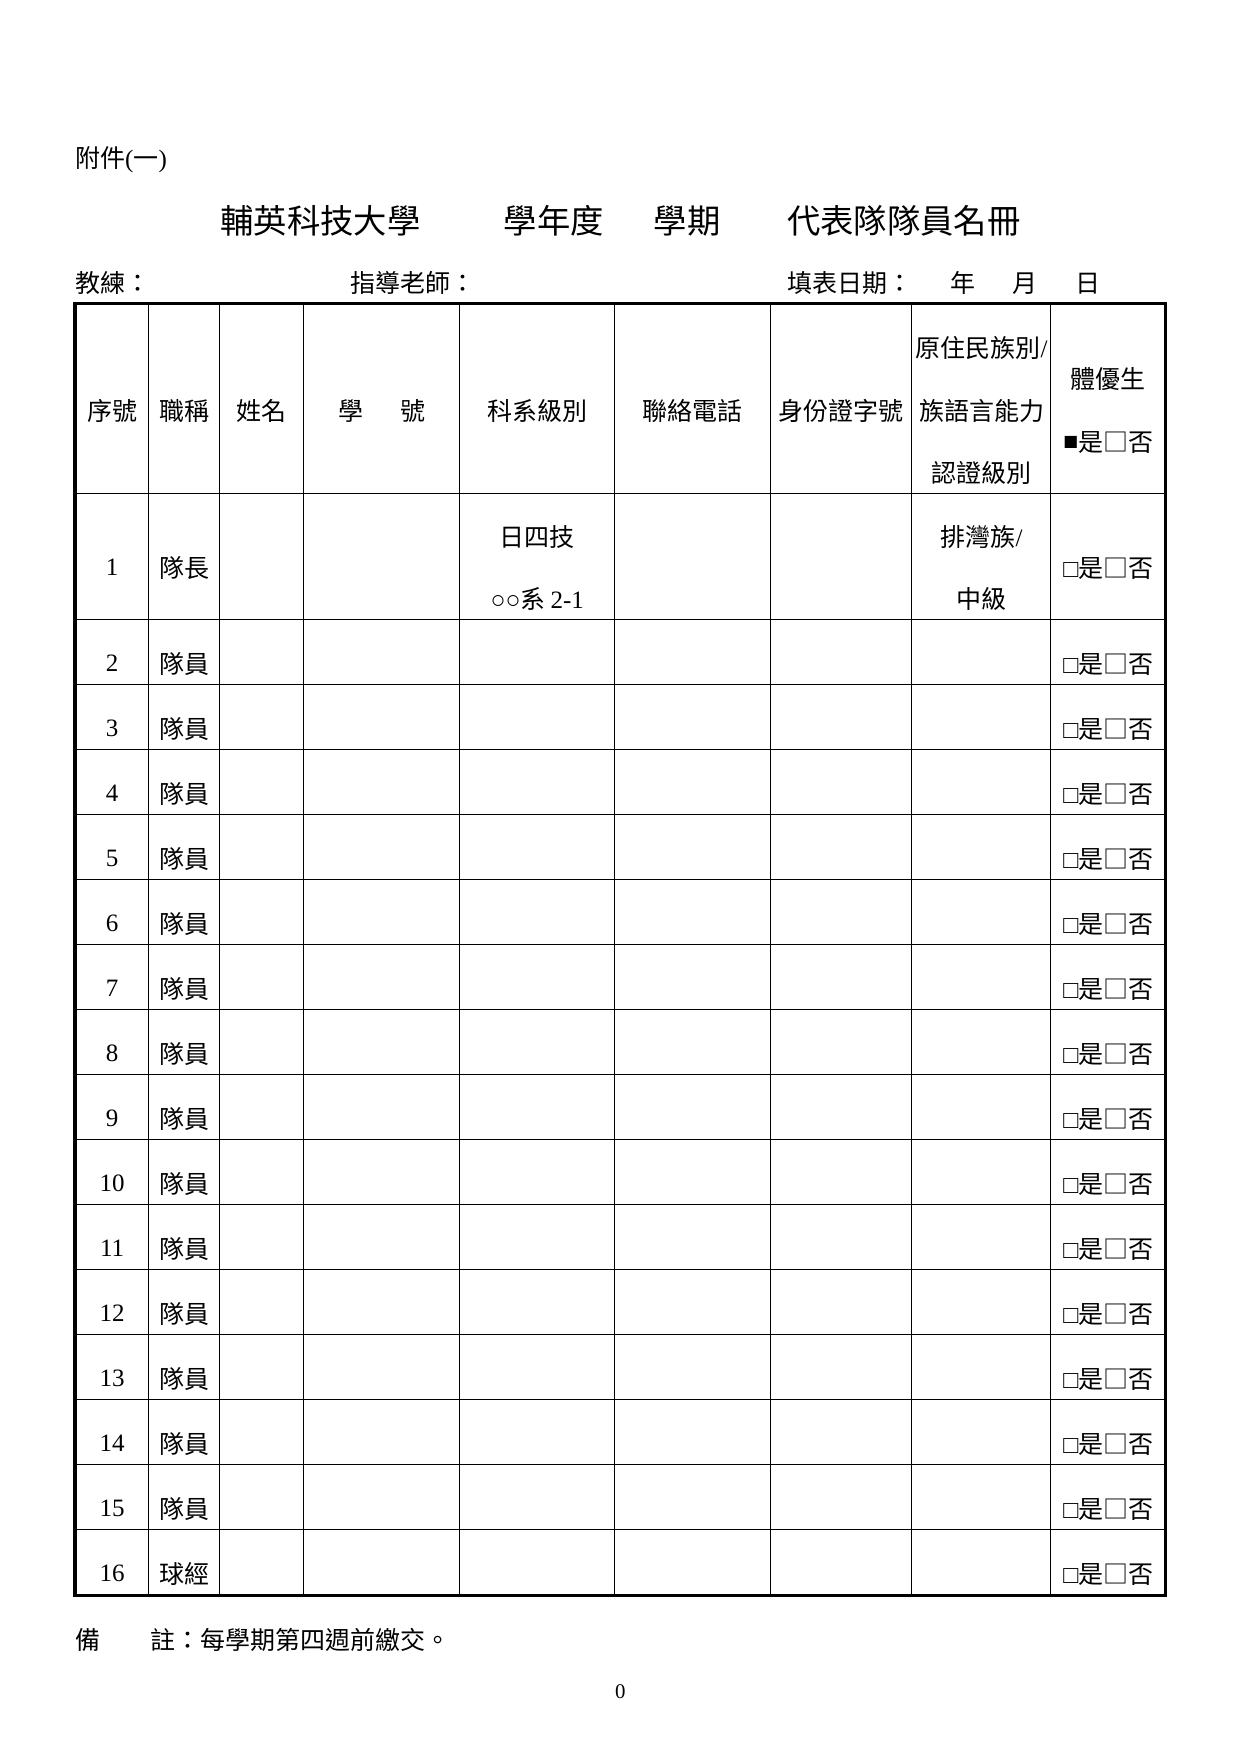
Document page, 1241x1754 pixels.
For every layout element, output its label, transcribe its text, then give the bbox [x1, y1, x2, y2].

table_cell 12 [77, 1270, 148, 1334]
table_header 職稱 [149, 305, 219, 493]
table_cell 7 [77, 945, 148, 1009]
table_cell [771, 1530, 911, 1594]
table_cell [304, 880, 459, 944]
table_cell [912, 1465, 1050, 1529]
table_cell [912, 620, 1050, 684]
table_cell [912, 1140, 1050, 1204]
table_header 體優生 ■是□否 [1051, 305, 1164, 493]
table_cell [771, 494, 911, 619]
table_cell [220, 1270, 303, 1334]
table_cell 日四技 ○○系2-1 [460, 494, 614, 619]
table_header 學 號 [304, 305, 459, 493]
table_cell □是□否 [1051, 1400, 1164, 1464]
table_cell [912, 685, 1050, 749]
text 附件(一) [75, 114, 1165, 177]
table_cell [771, 1205, 911, 1269]
table_cell 5 [77, 815, 148, 879]
table_cell [304, 1335, 459, 1399]
table_cell 16 [77, 1530, 148, 1594]
table_cell [771, 1270, 911, 1334]
table_cell [460, 1140, 614, 1204]
table_cell [460, 1400, 614, 1464]
table_cell 排灣族/ 中級 [912, 494, 1050, 619]
table_cell [771, 1075, 911, 1139]
table_cell 隊員 [149, 945, 219, 1009]
table_cell [304, 620, 459, 684]
table_cell [912, 1335, 1050, 1399]
table_cell 隊員 [149, 1270, 219, 1334]
table_cell [220, 815, 303, 879]
text 備 註：每學期第四週前繳交。 [75, 1597, 1165, 1659]
table_cell [615, 494, 770, 619]
table_cell 3 [77, 685, 148, 749]
table_cell [771, 880, 911, 944]
text 教練： 指導老師： 填表日期： 年 月 日 [0, 239, 1165, 302]
table_cell [304, 685, 459, 749]
table_cell [615, 1530, 770, 1594]
table_cell [220, 620, 303, 684]
table_cell [771, 945, 911, 1009]
table_cell 隊員 [149, 1010, 219, 1074]
table_cell [220, 945, 303, 1009]
table_cell □是□否 [1051, 1205, 1164, 1269]
table_cell [220, 1530, 303, 1594]
table_cell [304, 1465, 459, 1529]
table_cell [220, 494, 303, 619]
table_cell 8 [77, 1010, 148, 1074]
table_cell [912, 815, 1050, 879]
table_header 身份證字號 [771, 305, 911, 493]
table_cell [615, 945, 770, 1009]
table_cell [304, 1075, 459, 1139]
table_header 姓名 [220, 305, 303, 493]
table_cell [304, 1400, 459, 1464]
table_cell [460, 1270, 614, 1334]
table_cell 隊員 [149, 1335, 219, 1399]
table_cell [771, 1010, 911, 1074]
table_cell [615, 880, 770, 944]
table_header 序號 [77, 305, 148, 493]
table_cell [912, 1010, 1050, 1074]
table_cell [304, 1140, 459, 1204]
table_cell □是□否 [1051, 880, 1164, 944]
table_cell □是□否 [1051, 945, 1164, 1009]
table_cell [615, 1205, 770, 1269]
table_cell 4 [77, 750, 148, 814]
table_cell [460, 620, 614, 684]
table_cell [460, 1465, 614, 1529]
table_cell [615, 1400, 770, 1464]
table_cell 隊員 [149, 620, 219, 684]
table_header 科系級別 [460, 305, 614, 493]
table_cell 隊員 [149, 750, 219, 814]
table_cell □是□否 [1051, 620, 1164, 684]
table_cell [912, 1530, 1050, 1594]
table_cell □是□否 [1051, 1075, 1164, 1139]
table_cell 13 [77, 1335, 148, 1399]
table_cell [220, 1140, 303, 1204]
table_cell [912, 1205, 1050, 1269]
table_cell [304, 815, 459, 879]
table_cell 隊員 [149, 1400, 219, 1464]
table_cell 隊員 [149, 685, 219, 749]
table_cell 10 [77, 1140, 148, 1204]
table_cell [912, 880, 1050, 944]
table_cell [460, 750, 614, 814]
table_cell 隊員 [149, 1465, 219, 1529]
table_cell [304, 1205, 459, 1269]
table_cell [771, 620, 911, 684]
table_cell □是□否 [1051, 1530, 1164, 1594]
table_cell [460, 1335, 614, 1399]
table_cell 隊員 [149, 1140, 219, 1204]
table_cell □是□否 [1051, 494, 1164, 619]
table_cell □是□否 [1051, 1270, 1164, 1334]
table_cell [912, 1400, 1050, 1464]
table_cell □是□否 [1051, 815, 1164, 879]
table_cell [304, 1270, 459, 1334]
table_cell 9 [77, 1075, 148, 1139]
table_cell [771, 750, 911, 814]
table_cell [615, 750, 770, 814]
table_cell □是□否 [1051, 750, 1164, 814]
table_cell 隊長 [149, 494, 219, 619]
table_cell [615, 815, 770, 879]
table_cell 6 [77, 880, 148, 944]
table_cell [771, 1335, 911, 1399]
table_cell [460, 880, 614, 944]
table_cell □是□否 [1051, 1335, 1164, 1399]
table_header 原住民族別/族語言能力認證級別 [912, 305, 1050, 493]
table_cell 球經 [149, 1530, 219, 1594]
table_cell [220, 685, 303, 749]
text 輔英科技大學 學年度 學期 代表隊隊員名冊 [75, 177, 1165, 239]
table_cell [460, 1205, 614, 1269]
table_cell [220, 1075, 303, 1139]
table_cell [460, 1075, 614, 1139]
table_cell [912, 1075, 1050, 1139]
table_cell [220, 1335, 303, 1399]
table_cell 2 [77, 620, 148, 684]
table_cell [771, 685, 911, 749]
table_cell [615, 1075, 770, 1139]
table_cell [912, 945, 1050, 1009]
table_cell [771, 1465, 911, 1529]
table_cell [615, 620, 770, 684]
table_cell [220, 1465, 303, 1529]
table_cell 15 [77, 1465, 148, 1529]
table_cell 1 [77, 494, 148, 619]
table_cell 隊員 [149, 1075, 219, 1139]
table_cell [304, 494, 459, 619]
table_cell [615, 1010, 770, 1074]
table_cell [771, 1140, 911, 1204]
table_cell [460, 685, 614, 749]
table_cell [220, 1205, 303, 1269]
table_cell [771, 1400, 911, 1464]
table_header 聯絡電話 [615, 305, 770, 493]
table_cell [304, 750, 459, 814]
table_cell [220, 880, 303, 944]
table_cell [304, 1530, 459, 1594]
table_cell [460, 1530, 614, 1594]
table_cell 11 [77, 1205, 148, 1269]
table_cell [304, 1010, 459, 1074]
table_cell □是□否 [1051, 1010, 1164, 1074]
table_cell [912, 1270, 1050, 1334]
table_cell 隊員 [149, 880, 219, 944]
table_cell □是□否 [1051, 1465, 1164, 1529]
table_cell 14 [77, 1400, 148, 1464]
table_cell [304, 945, 459, 1009]
table_cell □是□否 [1051, 1140, 1164, 1204]
table_cell [912, 750, 1050, 814]
table_cell [460, 1010, 614, 1074]
table_cell [220, 750, 303, 814]
table_cell [460, 945, 614, 1009]
table_cell [220, 1010, 303, 1074]
table_cell 隊員 [149, 1205, 219, 1269]
table_cell 隊員 [149, 815, 219, 879]
table_cell [771, 815, 911, 879]
table_cell [615, 1140, 770, 1204]
table_cell [615, 1335, 770, 1399]
table_cell [615, 1270, 770, 1334]
table_cell □是□否 [1051, 685, 1164, 749]
table_cell [615, 1465, 770, 1529]
table_cell [615, 685, 770, 749]
table_cell [220, 1400, 303, 1464]
table_cell [460, 815, 614, 879]
